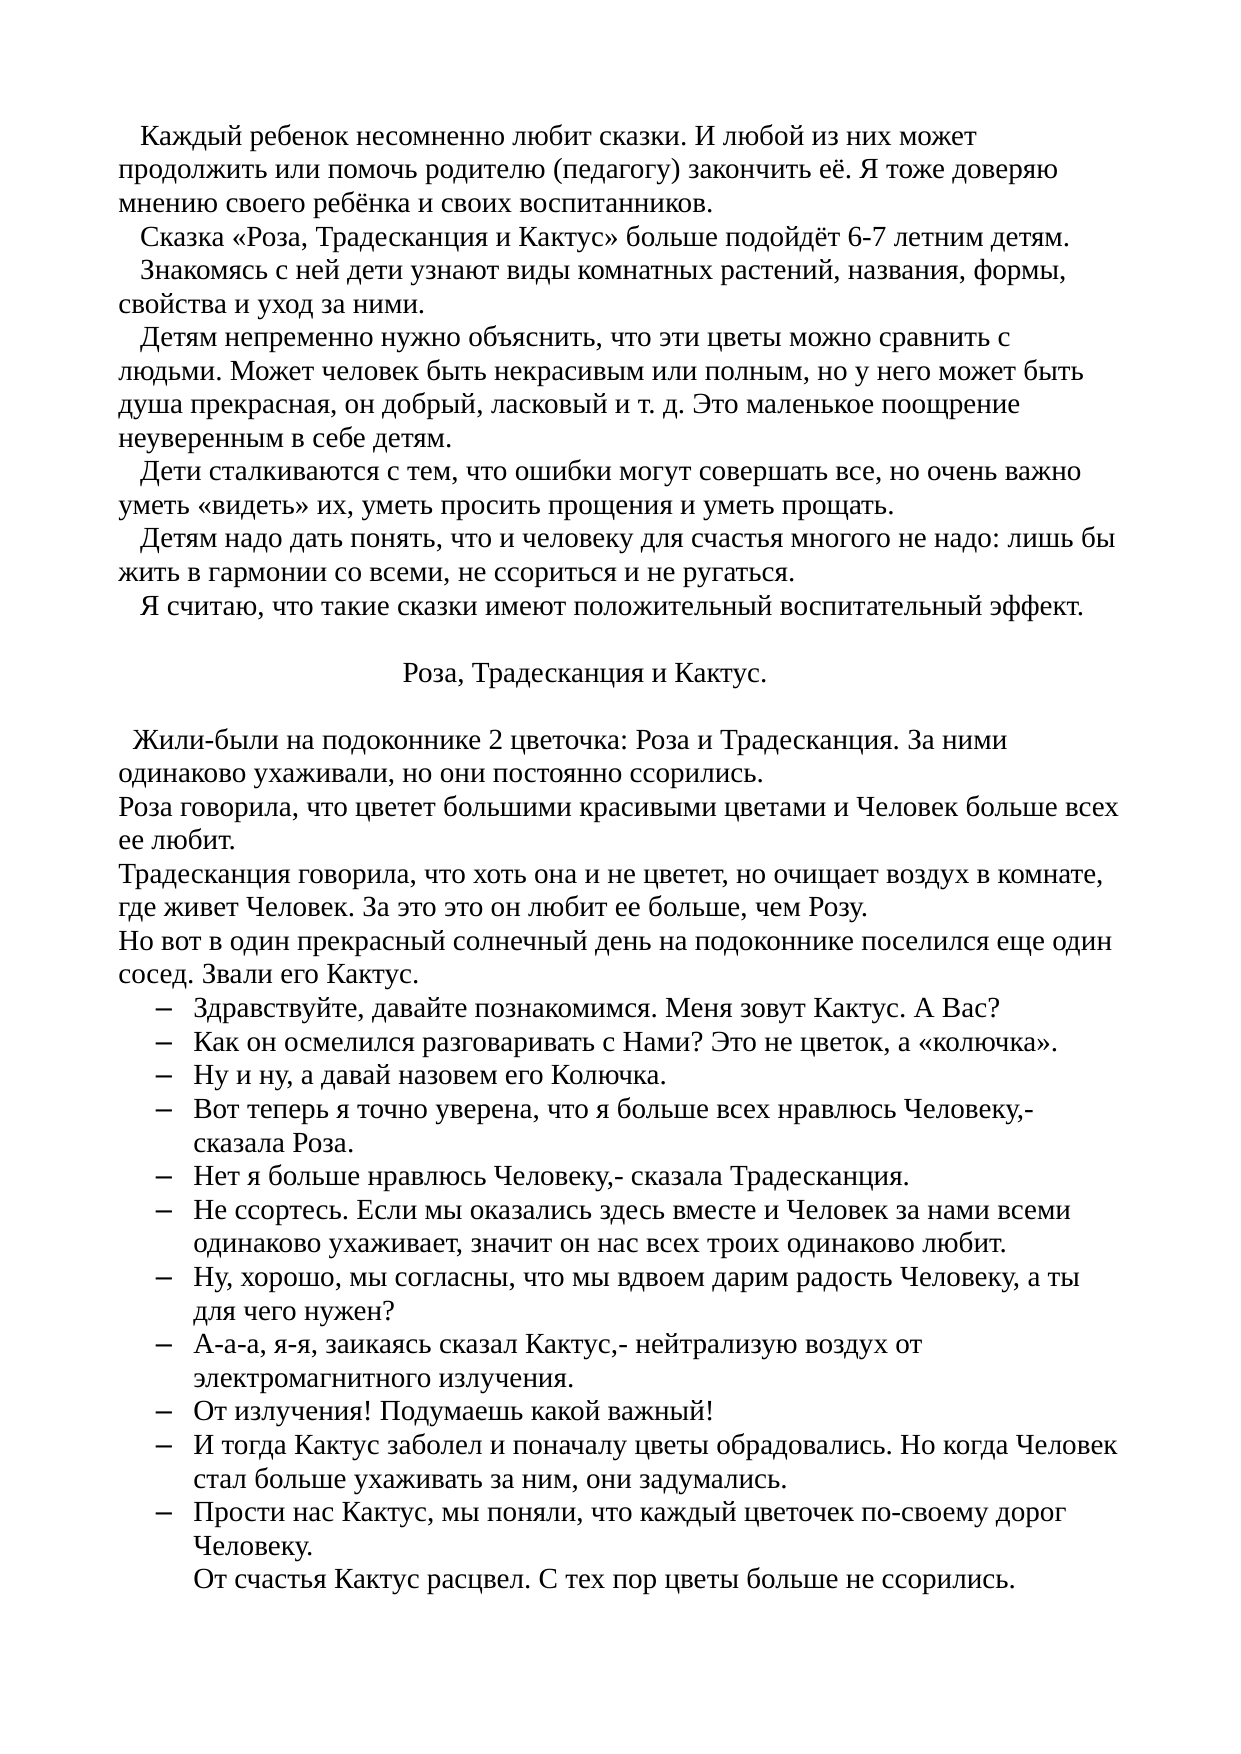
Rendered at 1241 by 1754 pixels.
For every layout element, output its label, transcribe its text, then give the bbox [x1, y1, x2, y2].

text Традесканция говорила, что хоть она и не цветет, но очищает воздух в комнате, где живет Человек. За это это он любит ее больше, чем Розу. [118, 856, 1122, 923]
text Знакомясь с ней дети узнают виды комнатных растений, названия, формы, свойства и уход за ними. [118, 252, 1122, 319]
list Ну и ну, а давай назовем его Колючка. [156, 1057, 1122, 1091]
text Дети сталкиваются с тем, что ошибки могут совершать все, но очень важно уметь «видеть» их, уметь просить прощения и уметь прощать. [118, 453, 1122, 521]
list Ну, хорошо, мы согласны, что мы вдвоем дарим радость Человеку, а ты для чего нужен? [156, 1259, 1122, 1326]
text Я считаю, что такие сказки имеют положительный воспитательный эффект. [118, 588, 1122, 621]
list И тогда Кактус заболел и поначалу цветы обрадовались. Но когда Человек стал больше ухаживать за ним, они задумались. [156, 1427, 1122, 1494]
text Жили-были на подоконнике 2 цветочка: Роза и Традесканция. За ними одинаково ухаживали, но они постоянно ссорились. [118, 722, 1122, 789]
text Роза, Традесканция и Кактус. [118, 655, 1122, 688]
list Вот теперь я точно уверена, что я больше всех нравлюсь Человеку,- сказала Роза. [156, 1091, 1122, 1158]
list Не ссортесь. Если мы оказались здесь вместе и Человек за нами всеми одинаково ухаживает, значит он нас всех троих одинаково любит. [156, 1192, 1122, 1259]
text Сказка «Роза, Традесканция и Кактус» больше подойдёт 6-7 летним детям. [118, 219, 1122, 252]
text Роза говорила, что цветет большими красивыми цветами и Человек больше всех ее любит. [118, 789, 1122, 856]
list От излучения! Подумаешь какой важный! [156, 1393, 1122, 1427]
text Но вот в один прекрасный солнечный день на подоконнике поселился еще один сосед. Звали его Кактус. [118, 923, 1122, 990]
list А-а-а, я-я, заикаясь сказал Кактус,- нейтрализую воздух от электромагнитного излучения. [156, 1326, 1122, 1393]
list Здравствуйте, давайте познакомимся. Меня зовут Кактус. А Вас? [156, 990, 1122, 1024]
list Как он осмелился разговаривать с Нами? Это не цветок, а «колючка». [156, 1024, 1122, 1057]
list От счастья Кактус расцвел. С тех пор цветы больше не ссорились. [156, 1562, 1122, 1595]
list Прости нас Кактус, мы поняли, что каждый цветочек по-своему дорог Человеку. [156, 1494, 1122, 1562]
text Детям надо дать понять, что и человеку для счастья многого не надо: лишь бы жить в гармонии со всеми, не ссориться и не ругаться. [118, 521, 1122, 588]
text Каждый ребенок несомненно любит сказки. И любой из них может продолжить или помочь родителю (педагогу) закончить её. Я тоже доверяю мнению своего ребёнка и своих воспитанников. [118, 118, 1122, 219]
list Нет я больше нравлюсь Человеку,- сказала Традесканция. [156, 1158, 1122, 1192]
text Детям непременно нужно объяснить, что эти цветы можно сравнить с людьми. Может человек быть некрасивым или полным, но у него может быть душа прекрасная, он добрый, ласковый и т. д. Это маленькое поощрение неуверенным в себе детям. [118, 319, 1122, 453]
